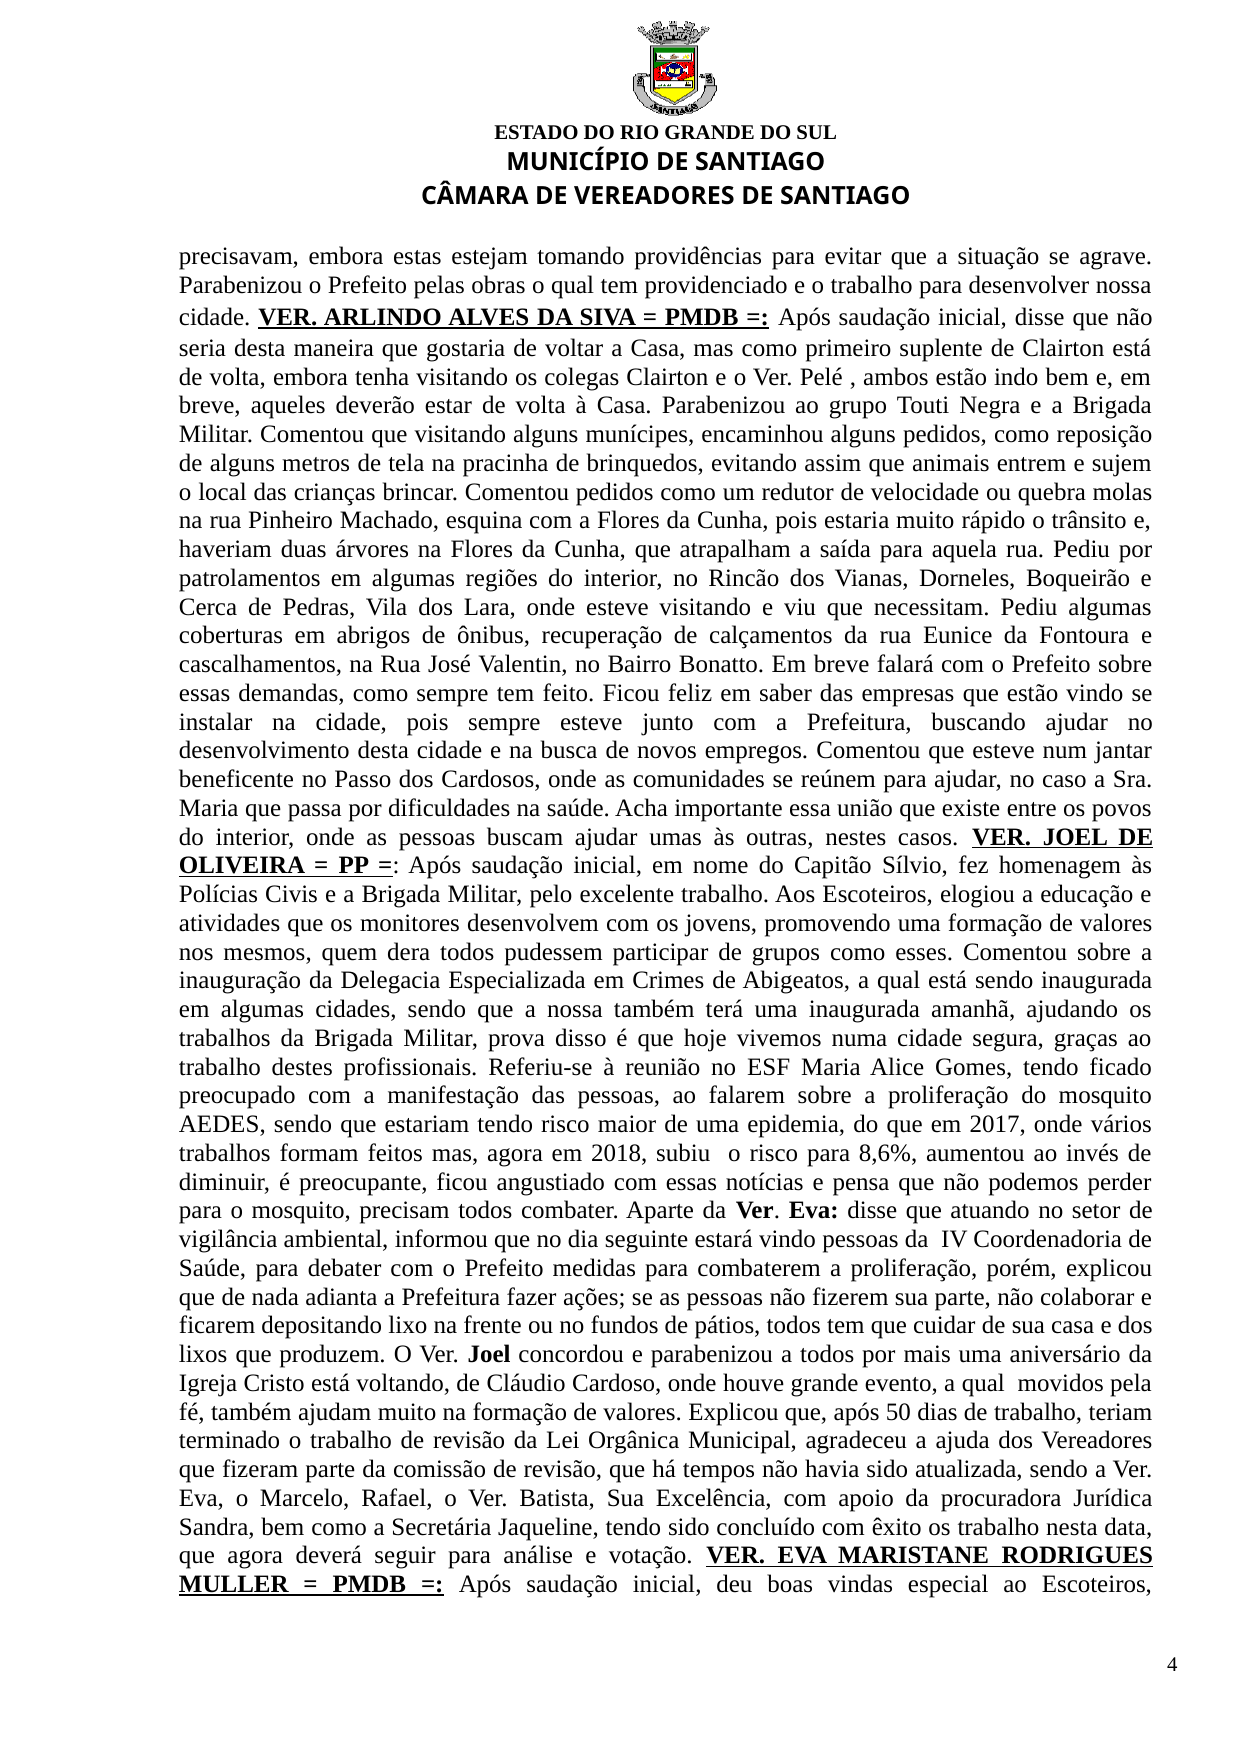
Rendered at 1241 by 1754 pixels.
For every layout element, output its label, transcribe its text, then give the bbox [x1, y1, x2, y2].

text precisavam, embora estas estejam tomando providências para evitar que a situação se agrave. Parabenizou o Prefeito pelas obras o qual tem providenciado e o trabalho para desenvolver nossa cidade. VER. ARLINDO ALVES DA SIVA = PMDB =: Após saudação inicial, disse que não seria desta maneira que gostaria de voltar a Casa, mas como primeiro suplente de Clairton está de volta, embora tenha visitando os colegas Clairton e o Ver. Pelé , ambos estão indo bem e, em breve, aqueles deverão estar de volta à Casa. Parabenizou ao grupo Touti Negra e a Brigada Militar. Comentou que visitando alguns munícipes, encaminhou alguns pedidos, como reposição de alguns metros de tela na pracinha de brinquedos, evitando assim que animais entrem e sujem o local das crianças brincar. Comentou pedidos como um redutor de velocidade ou quebra molas na rua Pinheiro Machado, esquina com a Flores da Cunha, pois estaria muito rápido o trânsito e, haveriam duas árvores na Flores da Cunha, que atrapalham a saída para aquela rua. Pediu por patrolamentos em algumas regiões do interior, no Rincão dos Vianas, Dorneles, Boqueirão e Cerca de Pedras, Vila dos Lara, onde esteve visitando e viu que necessitam. Pediu algumas coberturas em abrigos de ônibus, recuperação de calçamentos da rua Eunice da Fontoura e cascalhamentos, na Rua José Valentin, no Bairro Bonatto. Em breve falará com o Prefeito sobre essas demandas, como sempre tem feito. Ficou feliz em saber das empresas que estão vindo se instalar na cidade, pois sempre esteve junto com a Prefeitura, buscando ajudar no desenvolvimento desta cidade e na busca de novos empregos. Comentou que esteve num jantar beneficente no Passo dos Cardosos, onde as comunidades se reúnem para ajudar, no caso a Sra. Maria que passa por dificuldades na saúde. Acha importante essa união que existe entre os povos do interior, onde as pessoas buscam ajudar umas às outras, nestes casos. VER. JOEL DE OLIVEIRA = PP =: Após saudação inicial, em nome do Capitão Sílvio, fez homenagem às Polícias Civis e a Brigada Militar, pelo excelente trabalho. Aos Escoteiros, elogiou a educação e atividades que os monitores desenvolvem com os jovens, promovendo uma formação de valores nos mesmos, quem dera todos pudessem participar de grupos como esses. Comentou sobre a inauguração da Delegacia Especializada em Crimes de Abigeatos, a qual está sendo inaugurada em algumas cidades, sendo que a nossa também terá uma inaugurada amanhã, ajudando os trabalhos da Brigada Militar, prova disso é que hoje vivemos numa cidade segura, graças ao trabalho destes profissionais. Referiu-se à reunião no ESF Maria Alice Gomes, tendo ficado preocupado com a manifestação das pessoas, ao falarem sobre a proliferação do mosquito AEDES, sendo que estariam tendo risco maior de uma epidemia, do que em 2017, onde vários trabalhos formam feitos mas, agora em 2018, subiu o risco para 8,6%, aumentou ao invés de diminuir, é preocupante, ficou angustiado com essas notícias e pensa que não podemos perder para o mosquito, precisam todos combater. Aparte da Ver. Eva: disse que atuando no setor de vigilância ambiental, informou que no dia seguinte estará vindo pessoas da IV Coordenadoria de Saúde, para debater com o Prefeito medidas para combaterem a proliferação, porém, explicou que de nada adianta a Prefeitura fazer ações; se as pessoas não fizerem sua parte, não colaborar e ficarem depositando lixo na frente ou no fundos de pátios, todos tem que cuidar de sua casa e dos lixos que produzem. O Ver. Joel concordou e parabenizou a todos por mais uma aniversário da Igreja Cristo está voltando, de Cláudio Cardoso, onde houve grande evento, a qual movidos pela fé, também ajudam muito na formação de valores. Explicou que, após 50 dias de trabalho, teriam terminado o trabalho de revisão da Lei Orgânica Municipal, agradeceu a ajuda dos Vereadores que fizeram parte da comissão de revisão, que há tempos não havia sido atualizada, sendo a Ver. Eva, o Marcelo, Rafael, o Ver. Batista, Sua Excelência, com apoio da procuradora Jurídica Sandra, bem como a Secretária Jaqueline, tendo sido concluído com êxito os trabalho nesta data, que agora deverá seguir para análise e votação. VER. EVA MARISTANE RODRIGUES MULLER = PMDB =: Após saudação inicial, deu boas vindas especial ao Escoteiros, [179, 241, 1153, 1598]
